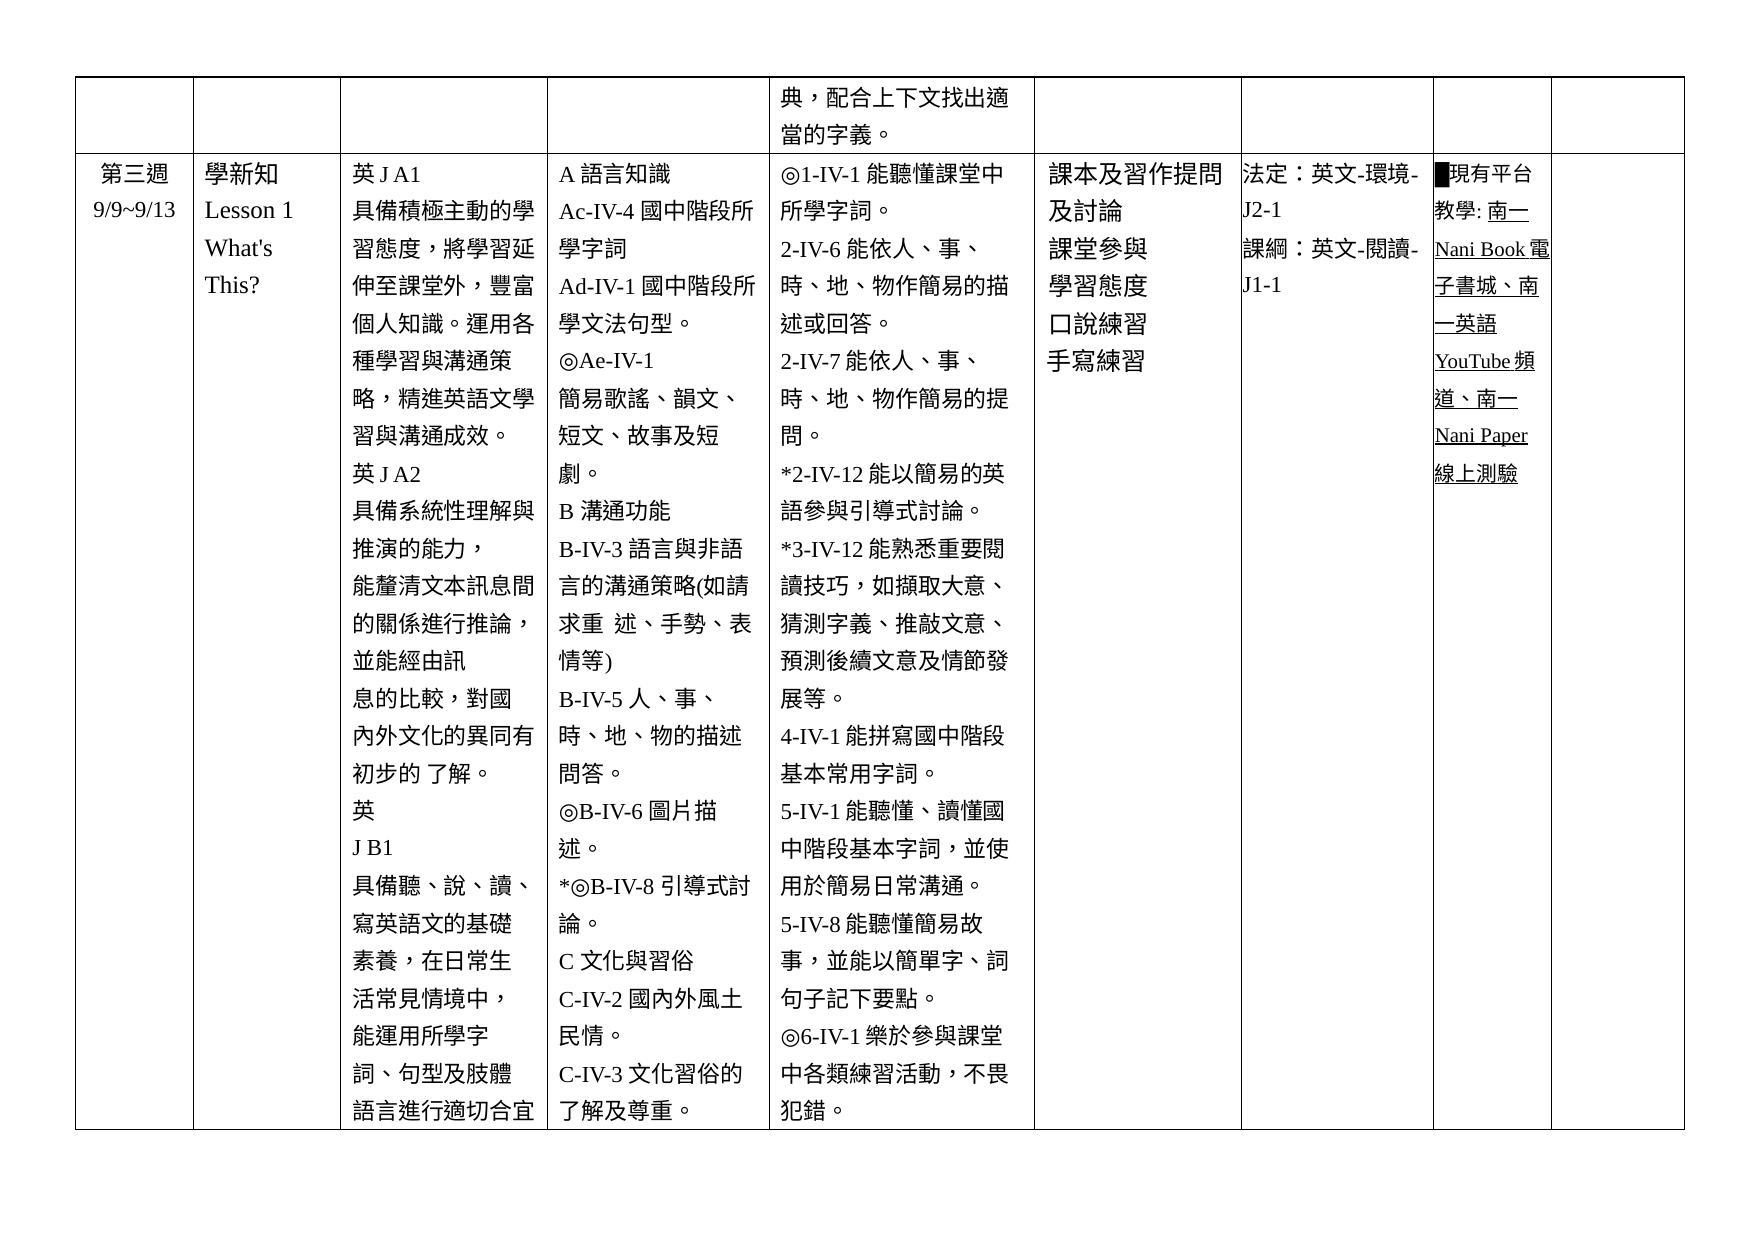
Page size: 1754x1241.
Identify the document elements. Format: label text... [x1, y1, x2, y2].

table_cell [1035, 78, 1241, 152]
table_cell 典，配合上下文找出適當的字義。 [770, 78, 1034, 152]
table_cell [1552, 154, 1684, 1128]
table_cell [194, 78, 340, 152]
table_cell 英J A1 具備積極主動的學習態度，將學習延伸至課堂外，豐富個人知識。運用各種學習與溝通策略，精進英語文學習與溝通成效。 英J A2 具備系統性理解與推演的能力， 能釐清文本訊息間的關係進行推論，並能經由訊 息的比較，對國 內外文化的異同有初步的 了解。 英 J B1 具備聽、說、讀、 寫英語文的基礎 素養，在日常生 活常見情境中， 能運用所學字 詞、句型及肢體 語言進行適切合宜 [341, 154, 547, 1128]
table_cell 學新知 Lesson 1 What's This? [194, 154, 340, 1128]
table_cell 法定：英文-環境-J2-1 課綱：英文-閱讀-J1-1 [1242, 154, 1433, 1128]
table_cell [341, 78, 547, 152]
table_cell [76, 78, 193, 152]
table_cell [1552, 78, 1684, 152]
table_cell [1242, 78, 1433, 152]
table_cell 課本及習作提問及討論 課堂參與 學習態度 口說練習 手寫練習 [1035, 154, 1241, 1128]
table_cell 第三週 9/9~9/13 [76, 154, 193, 1128]
table_cell ◎1-IV-1 能聽懂課堂中所學字詞。 2-IV-6 能依人、事、時、地、物作簡易的描述或回答。 2-IV-7能依人、事、時、地、物作簡易的提問。 *2-IV-12能以簡易的英語參與引導式討論。 *3-IV-12能熟悉重要閱讀技巧，如擷取大意、猜測字義、推敲文意、預測後續文意及情節發展等。 4-IV-1能拼寫國中階段基本常用字詞。 5-IV-1能聽懂、讀懂國中階段基本字詞，並使用於簡易日常溝通。 5-IV-8能聽懂簡易故事，並能以簡單字、詞句子記下要點。 ◎6-IV-1樂於參與課堂中各類練習活動，不畏犯錯。 [770, 154, 1034, 1128]
table_cell [1434, 78, 1551, 152]
table_cell A 語言知識 Ac-IV-4 國中階段所學字詞 Ad-IV-1 國中階段所學文法句型。 ◎Ae-IV-1 簡易歌謠、韻文、短文、故事及短劇。 B 溝通功能 B-IV-3 語言與非語言的溝通策略(如請求重 述、手勢、表情等) B-IV-5 人、事、時、地、物的描述問答。 ◎B-IV-6 圖片描述。 *◎B-IV-8 引導式討論。 C 文化與習俗 C-IV-2 國內外風土民情。 C-IV-3 文化習俗的了解及尊重。 [548, 154, 769, 1128]
table_cell [548, 78, 769, 152]
table_cell █現有平台教學: 南一Nani Book電子書城、南一英語YouTube頻道、南一Nani Paper線上測驗 [1434, 154, 1551, 1128]
